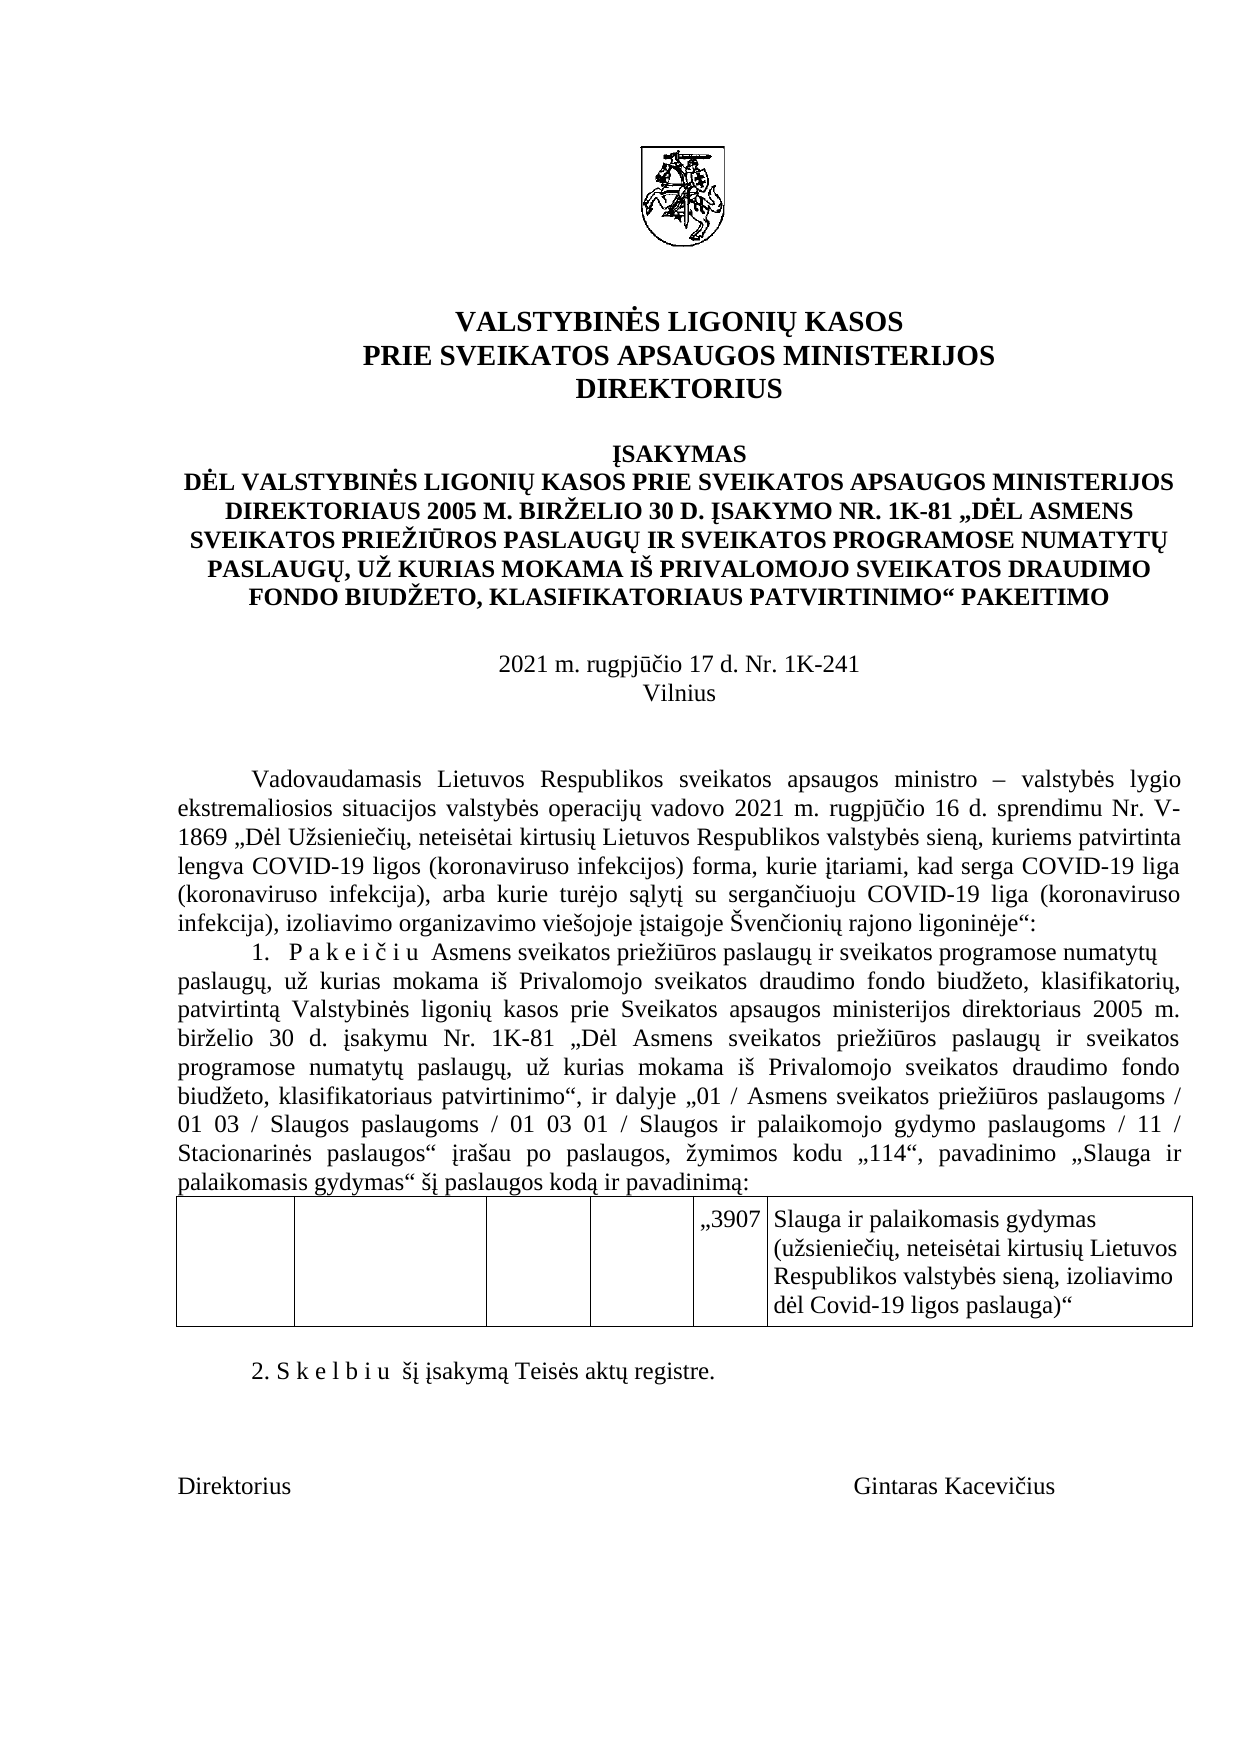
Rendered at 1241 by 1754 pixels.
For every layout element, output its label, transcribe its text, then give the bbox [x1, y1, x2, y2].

text VALSTYBINĖS LIGONIŲ KASOS [177, 304, 1181, 338]
text DĖL VALSTYBINĖS LIGONIŲ KASOS PRIE SVEIKATOS APSAUGOS MINISTERIJOS DIREKTORIAUS 2005 M. BIRŽELIO 30 D. ĮSAKYMO NR. 1K-81 „DĖL ASMENS SVEIKATOS PRIEŽIŪROS PASLAUGŲ IR SVEIKATOS PROGRAMOSE NUMATYTŲ PASLAUGŲ, UŽ KURIAS MOKAMA IŠ PRIVALOMOJO SVEIKATOS DRAUDIMO FONDO BIUDŽETO, KLASIFIKATORIAUS PATVIRTINIMO“ PAKEITIMO [177, 467, 1181, 611]
text 2. S k e l b i u šį įsakymą Teisės aktų registre. [177, 1356, 1181, 1384]
table_header Slauga ir palaikomasis gydymas (užsieniečių, neteisėtai kirtusių Lietuvos Respublikos valstybės sieną, izoliavimo dėl Covid-19 ligos paslauga)“ [768, 1197, 1192, 1326]
text paslaugų, už kurias mokama iš Privalomojo sveikatos draudimo fondo biudžeto, klasifikatorių, patvirtintą Valstybinės ligonių kasos prie Sveikatos apsaugos ministerijos direktoriaus 2005 m. birželio 30 d. įsakymu Nr. 1K-81 „Dėl Asmens sveikatos priežiūros paslaugų ir sveikatos programose numatytų paslaugų, už kurias mokama iš Privalomojo sveikatos draudimo fondo biudžeto, klasifikatoriaus patvirtinimo“, ir dalyje „01 / Asmens sveikatos priežiūros paslaugoms / 01 03 / Slaugos paslaugoms / 01 03 01 / Slaugos ir palaikomojo gydymo paslaugoms / 11 / Stacionarinės paslaugos“ įrašau po paslaugos, žymimos kodu „114“, pavadinimo „Slauga ir palaikomasis gydymas“ šį paslaugos kodą ir pavadinimą: [177, 966, 1181, 1196]
text PRIE SVEIKATOS APSAUGOS MINISTERIJOS [177, 338, 1181, 372]
table_header „3907 [694, 1197, 767, 1326]
text ĮSAKYMAS [177, 439, 1181, 467]
text 1. P a k e i č i u Asmens sveikatos priežiūros paslaugų ir sveikatos programose numatytų [251, 937, 1181, 966]
table_header [295, 1197, 486, 1326]
text Vadovaudamasis Lietuvos Respublikos sveikatos apsaugos ministro – valstybės lygio ekstremaliosios situacijos valstybės operacijų vadovo 2021 m. rugpjūčio 16 d. sprendimu Nr. V-1869 „Dėl Užsieniečių, neteisėtai kirtusių Lietuvos Respublikos valstybės sieną, kuriems patvirtinta lengva COVID-19 ligos (koronaviruso infekcijos) forma, kurie įtariami, kad serga COVID-19 liga (koronaviruso infekcija), arba kurie turėjo sąlytį su sergančiuoju COVID-19 liga (koronaviruso infekcija), izoliavimo organizavimo viešojoje įstaigoje Švenčionių rajono ligoninėje“: [177, 764, 1181, 937]
text Direktorius <Parašas> Gintaras Kacevičius [177, 1471, 1181, 1499]
text DIREKTORIUS [177, 372, 1181, 405]
text Vilnius [177, 678, 1181, 707]
table_header [591, 1197, 693, 1326]
text 2021 m. rugpjūčio 17 d. Nr. 1K-241 [177, 649, 1181, 678]
table_header [177, 1197, 294, 1326]
table_header [487, 1197, 590, 1326]
